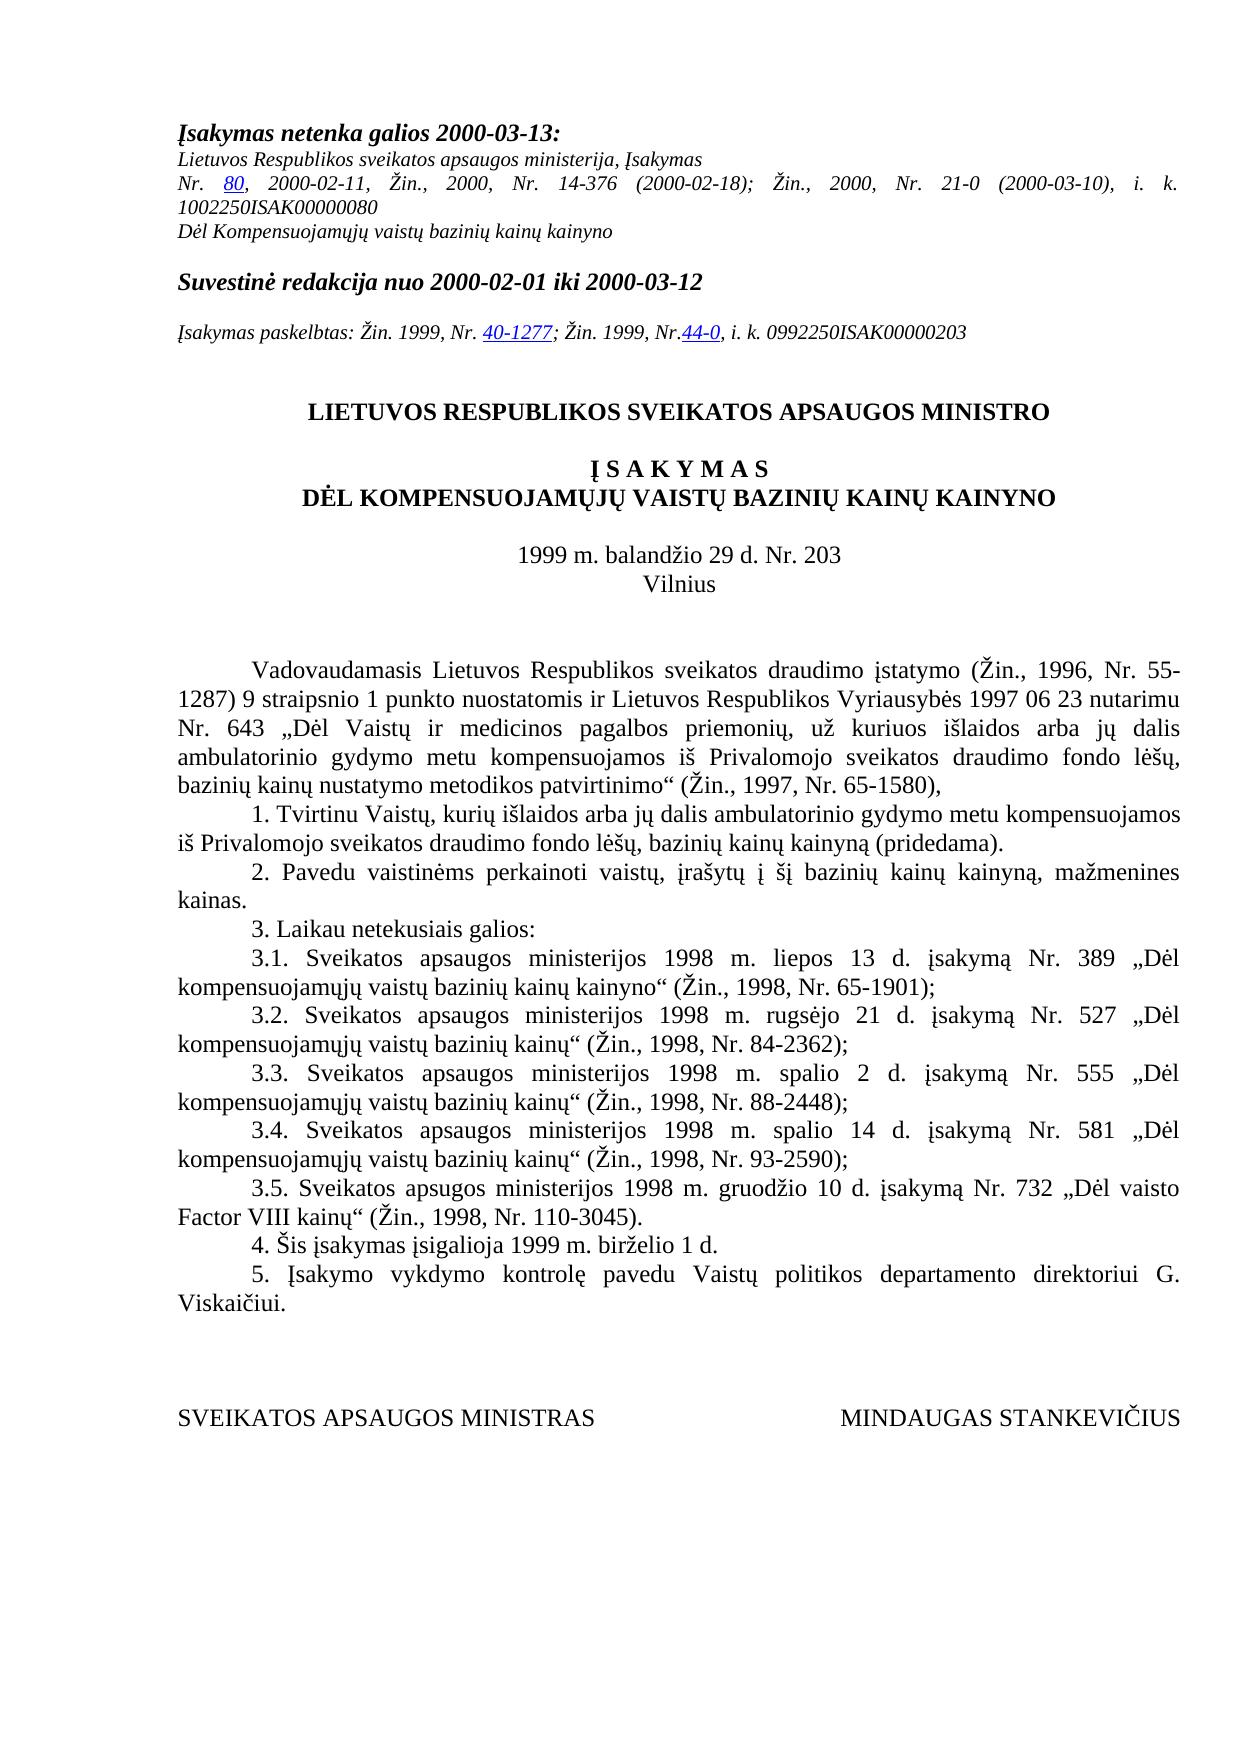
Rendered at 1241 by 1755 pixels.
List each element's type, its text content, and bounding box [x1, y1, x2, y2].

text SVEIKATOS APSAUGOS MINISTRAS MINDAUGAS STANKEVIČIUS [177, 1403, 1181, 1432]
text Dėl Kompensuojamųjų vaistų bazinių kainų kainyno [177, 219, 1181, 243]
text 1. Tvirtinu Vaistų, kurių išlaidos arba jų dalis ambulatorinio gydymo metu kompensuojamos iš Privalomojo sveikatos draudimo fondo lėšų, bazinių kainų kainyną (pridedama). [177, 799, 1181, 857]
text 1999 m. balandžio 29 d. Nr. 203 [177, 541, 1181, 569]
text 4. Šis įsakymas įsigalioja 1999 m. birželio 1 d. [177, 1231, 1181, 1259]
text Suvestinė redakcija nuo 2000-02-01 iki 2000-03-12 [177, 267, 1181, 296]
text Vadovaudamasis Lietuvos Respublikos sveikatos draudimo įstatymo (Žin., 1996, Nr. 55-1287) 9 straipsnio 1 punkto nuostatomis ir Lietuvos Respublikos Vyriausybės 1997 06 23 nutarimu Nr. 643 „Dėl Vaistų ir medicinos pagalbos priemonių, už kuriuos išlaidos arba jų dalis ambulatorinio gydymo metu kompensuojamos iš Privalomojo sveikatos draudimo fondo lėšų, bazinių kainų nustatymo metodikos patvirtinimo“ (Žin., 1997, Nr. 65-1580), [177, 656, 1181, 799]
text 5. Įsakymo vykdymo kontrolę pavedu Vaistų politikos departamento direktoriui G. Viskaičiui. [177, 1259, 1181, 1317]
text LIETUVOS RESPUBLIKOS SVEIKATOS APSAUGOS MINISTRO [177, 397, 1181, 426]
text 2. Pavedu vaistinėms perkainoti vaistų, įrašytų į šį bazinių kainų kainyną, mažmenines kainas. [177, 857, 1181, 914]
text 3.1. Sveikatos apsaugos ministerijos 1998 m. liepos 13 d. įsakymą Nr. 389 „Dėl kompensuojamųjų vaistų bazinių kainų kainyno“ (Žin., 1998, Nr. 65-1901); [177, 943, 1181, 1001]
text Vilnius [177, 569, 1181, 598]
text 3.4. Sveikatos apsaugos ministerijos 1998 m. spalio 14 d. įsakymą Nr. 581 „Dėl kompensuojamųjų vaistų bazinių kainų“ (Žin., 1998, Nr. 93-2590); [177, 1116, 1181, 1173]
text Į S A K Y M A S [177, 454, 1181, 483]
text 3. Laikau netekusiais galios: [177, 914, 1181, 943]
text Įsakymas paskelbtas: Žin. 1999, Nr. 40-1277; Žin. 1999, Nr.44-0, i. k. 0992250ISAK00000203 [177, 320, 1181, 344]
text DĖL KOMPENSUOJAMŲJŲ VAISTŲ BAZINIŲ KAINŲ KAINYNO [177, 483, 1181, 512]
text 3.3. Sveikatos apsaugos ministerijos 1998 m. spalio 2 d. įsakymą Nr. 555 „Dėl kompensuojamųjų vaistų bazinių kainų“ (Žin., 1998, Nr. 88-2448); [177, 1058, 1181, 1116]
text 3.2. Sveikatos apsaugos ministerijos 1998 m. rugsėjo 21 d. įsakymą Nr. 527 „Dėl kompensuojamųjų vaistų bazinių kainų“ (Žin., 1998, Nr. 84-2362); [177, 1001, 1181, 1058]
text Lietuvos Respublikos sveikatos apsaugos ministerija, Įsakymas [177, 147, 1181, 171]
text Nr. 80, 2000-02-11, Žin., 2000, Nr. 14-376 (2000-02-18); Žin., 2000, Nr. 21-0 (2000-03-10), i. k. 1002250ISAK00000080 [177, 171, 1181, 219]
text 3.5. Sveikatos apsugos ministerijos 1998 m. gruodžio 10 d. įsakymą Nr. 732 „Dėl vaisto Factor VIII kainų“ (Žin., 1998, Nr. 110-3045). [177, 1173, 1181, 1231]
text Įsakymas netenka galios 2000-03-13: [177, 118, 1181, 147]
